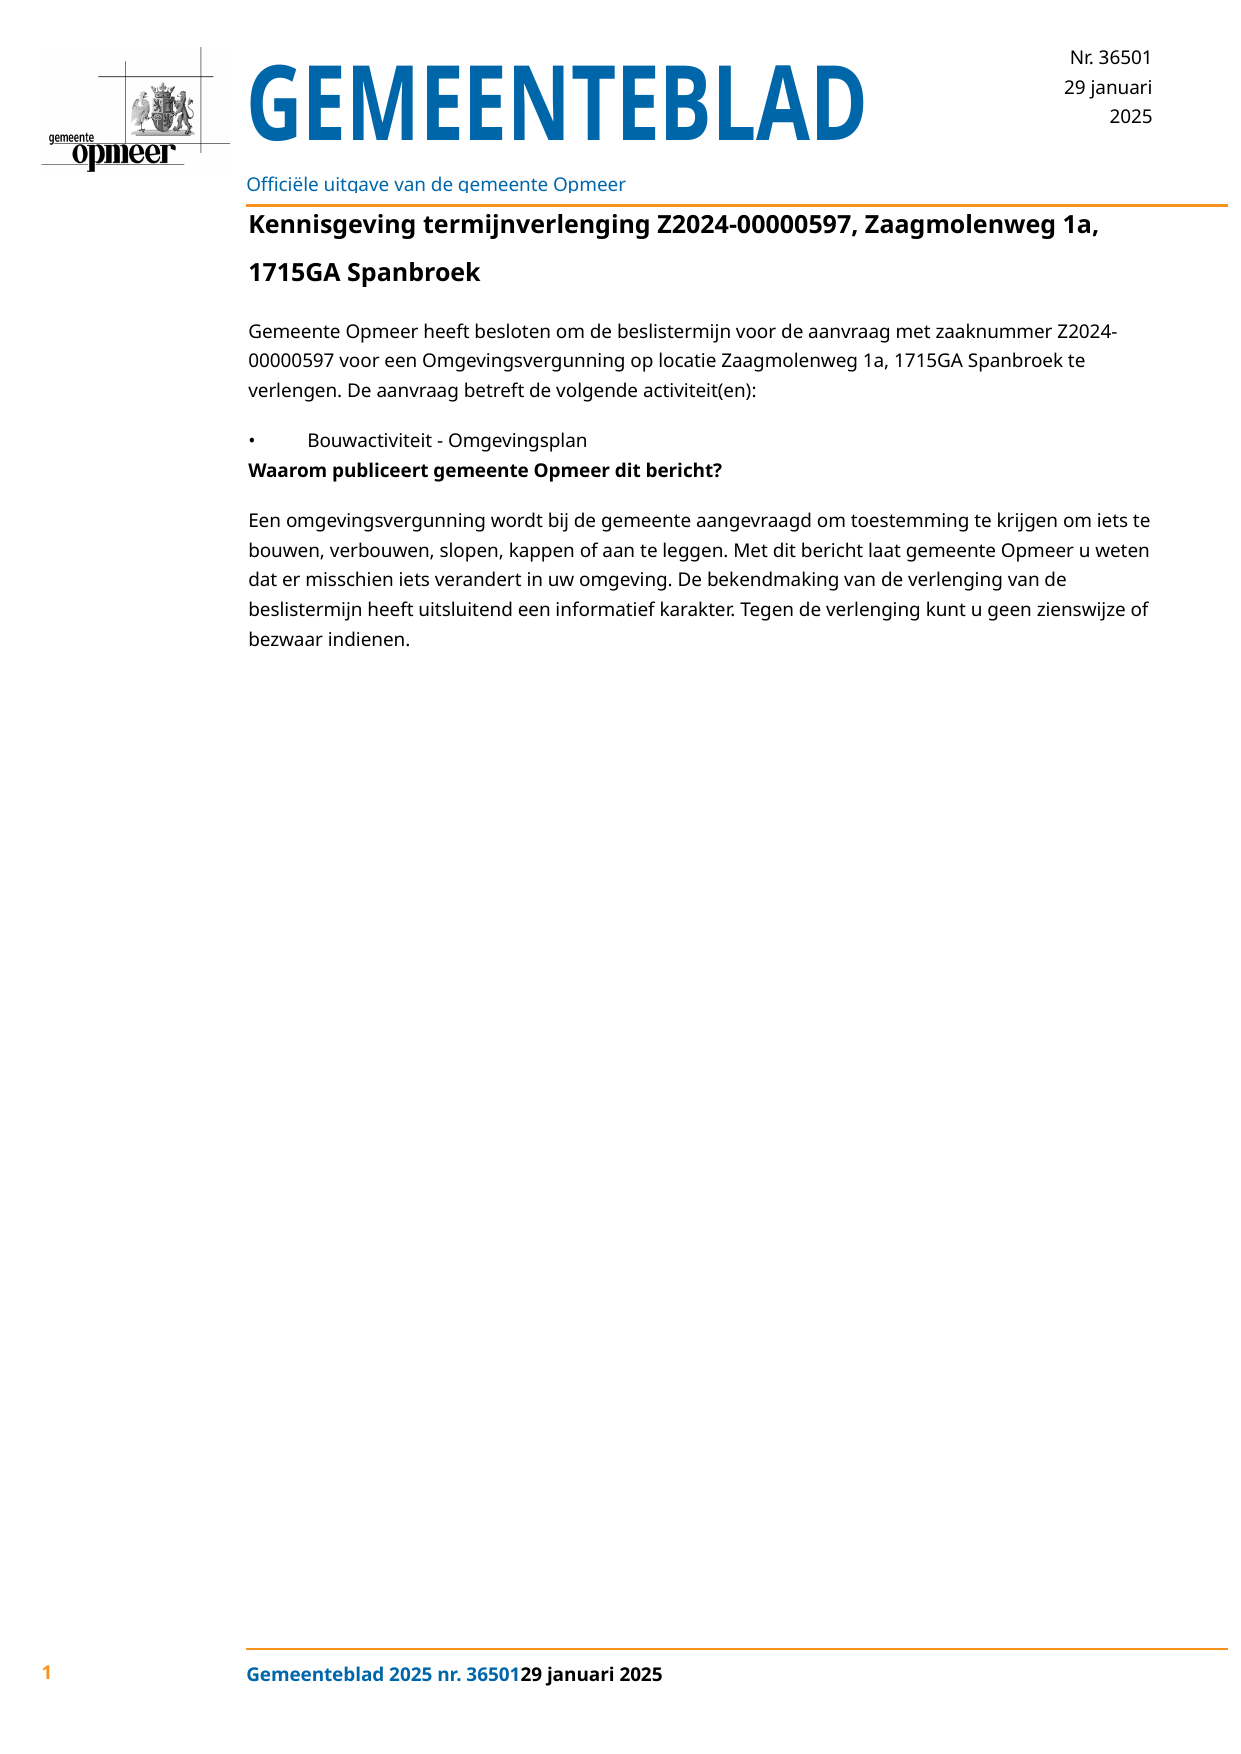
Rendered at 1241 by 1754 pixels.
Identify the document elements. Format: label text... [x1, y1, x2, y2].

picture [41, 47, 231, 172]
list Bouwactiviteit - Omgevingsplan [248, 427, 1152, 453]
text Waarom publiceert gemeente Opmeer dit bericht? [248, 457, 1152, 483]
text Kennisgeving termijnverlenging Z2024-00000597, Zaagmolenweg 1a, 1715GA Spanbroek [248, 207, 1152, 288]
text Gemeente Opmeer heeft besloten om de beslistermijn voor de aanvraag met zaaknummer Z2024-00000597 voor een Omgevingsvergunning op locatie Zaagmolenweg 1a, 1715GA Spanbroek te verlengen. De aanvraag betreft de volgende activiteit(en): [248, 318, 1152, 403]
text Een omgevingsvergunning wordt bij de gemeente aangevraagd om toestemming te krijgen om iets te bouwen, verbouwen, slopen, kappen of aan te leggen. Met dit bericht laat gemeente Opmeer u weten dat er misschien iets verandert in uw omgeving. De bekendmaking van de verlenging van de beslistermijn heeft uitsluitend een informatief karakter. Tegen de verlenging kunt u geen zienswijze of bezwaar indienen. [248, 507, 1152, 652]
